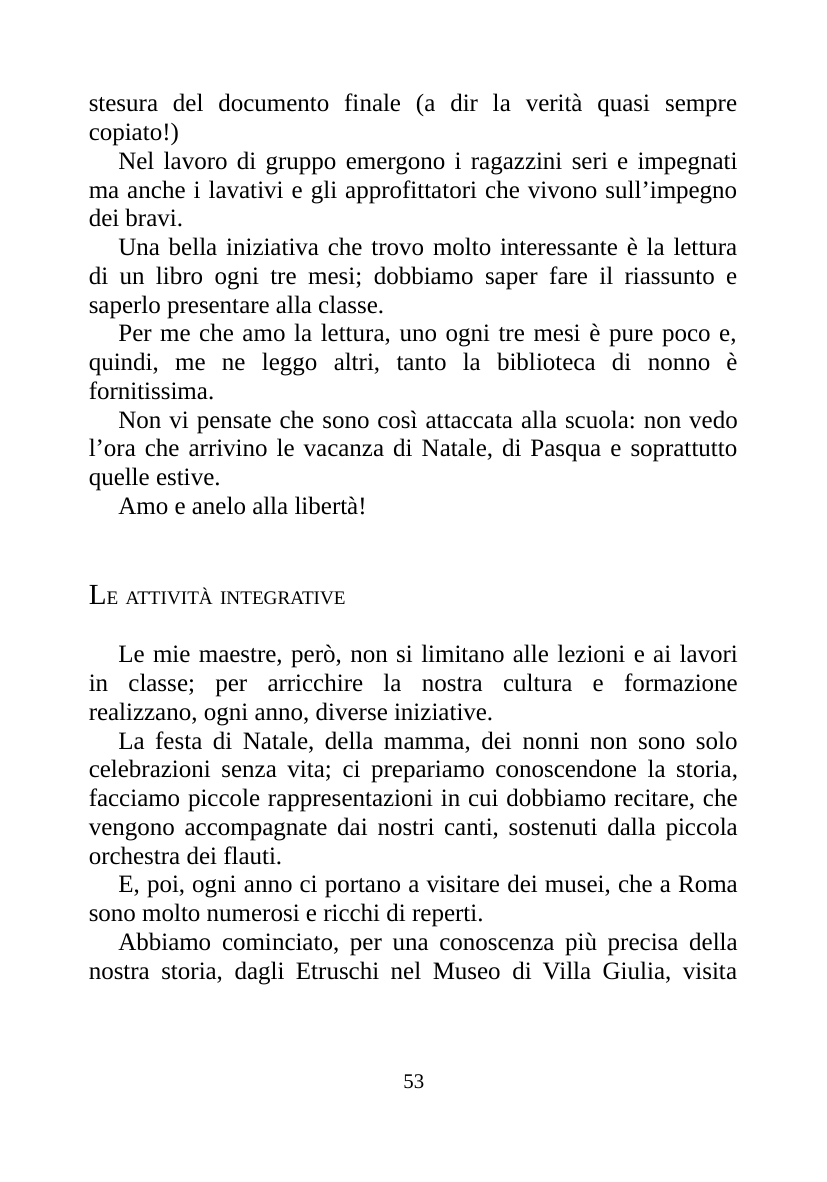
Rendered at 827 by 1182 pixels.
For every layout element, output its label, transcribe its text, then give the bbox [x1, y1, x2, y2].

text stesura del documento finale (a dir la verità quasi sempre copiato!) [88, 88, 738, 146]
text Non vi pensate che sono così attaccata alla scuola: non vedo l’ora che arrivino le vacanza di Natale, di Pasqua e soprattutto quelle estive. [88, 405, 738, 491]
subtitle Le attività integrative [88, 577, 738, 611]
text Una bella iniziativa che trovo molto interessante è la lettura di un libro ogni tre mesi; dobbiamo saper fare il riassunto e saperlo presentare alla classe. [88, 232, 738, 318]
text Per me che amo la lettura, uno ogni tre mesi è pure poco e, quindi, me ne leggo altri, tanto la biblioteca di nonno è fornitissima. [88, 318, 738, 405]
text Nel lavoro di gruppo emergono i ragazzini seri e impegnati ma anche i lavativi e gli approfittatori che vivono sull’impegno dei bravi. [88, 146, 738, 232]
text E, poi, ogni anno ci portano a visitare dei musei, che a Roma sono molto numerosi e ricchi di reperti. [88, 869, 738, 927]
text La festa di Natale, della mamma, dei nonni non sono solo celebrazioni senza vita; ci prepariamo conoscendone la storia, facciamo piccole rappresentazioni in cui dobbiamo recitare, che vengono accompagnate dai nostri canti, sostenuti dalla piccola orchestra dei flauti. [88, 726, 738, 869]
text Le mie maestre, però, non si limitano alle lezioni e ai lavori in classe; per arricchire la nostra cultura e formazione realizzano, ogni anno, diverse iniziative. [88, 639, 738, 726]
text Amo e anelo alla libertà! [88, 491, 738, 520]
text Abbiamo cominciato, per una conoscenza più precisa della nostra storia, dagli Etruschi nel Museo di Villa Giulia, visita [88, 927, 738, 984]
